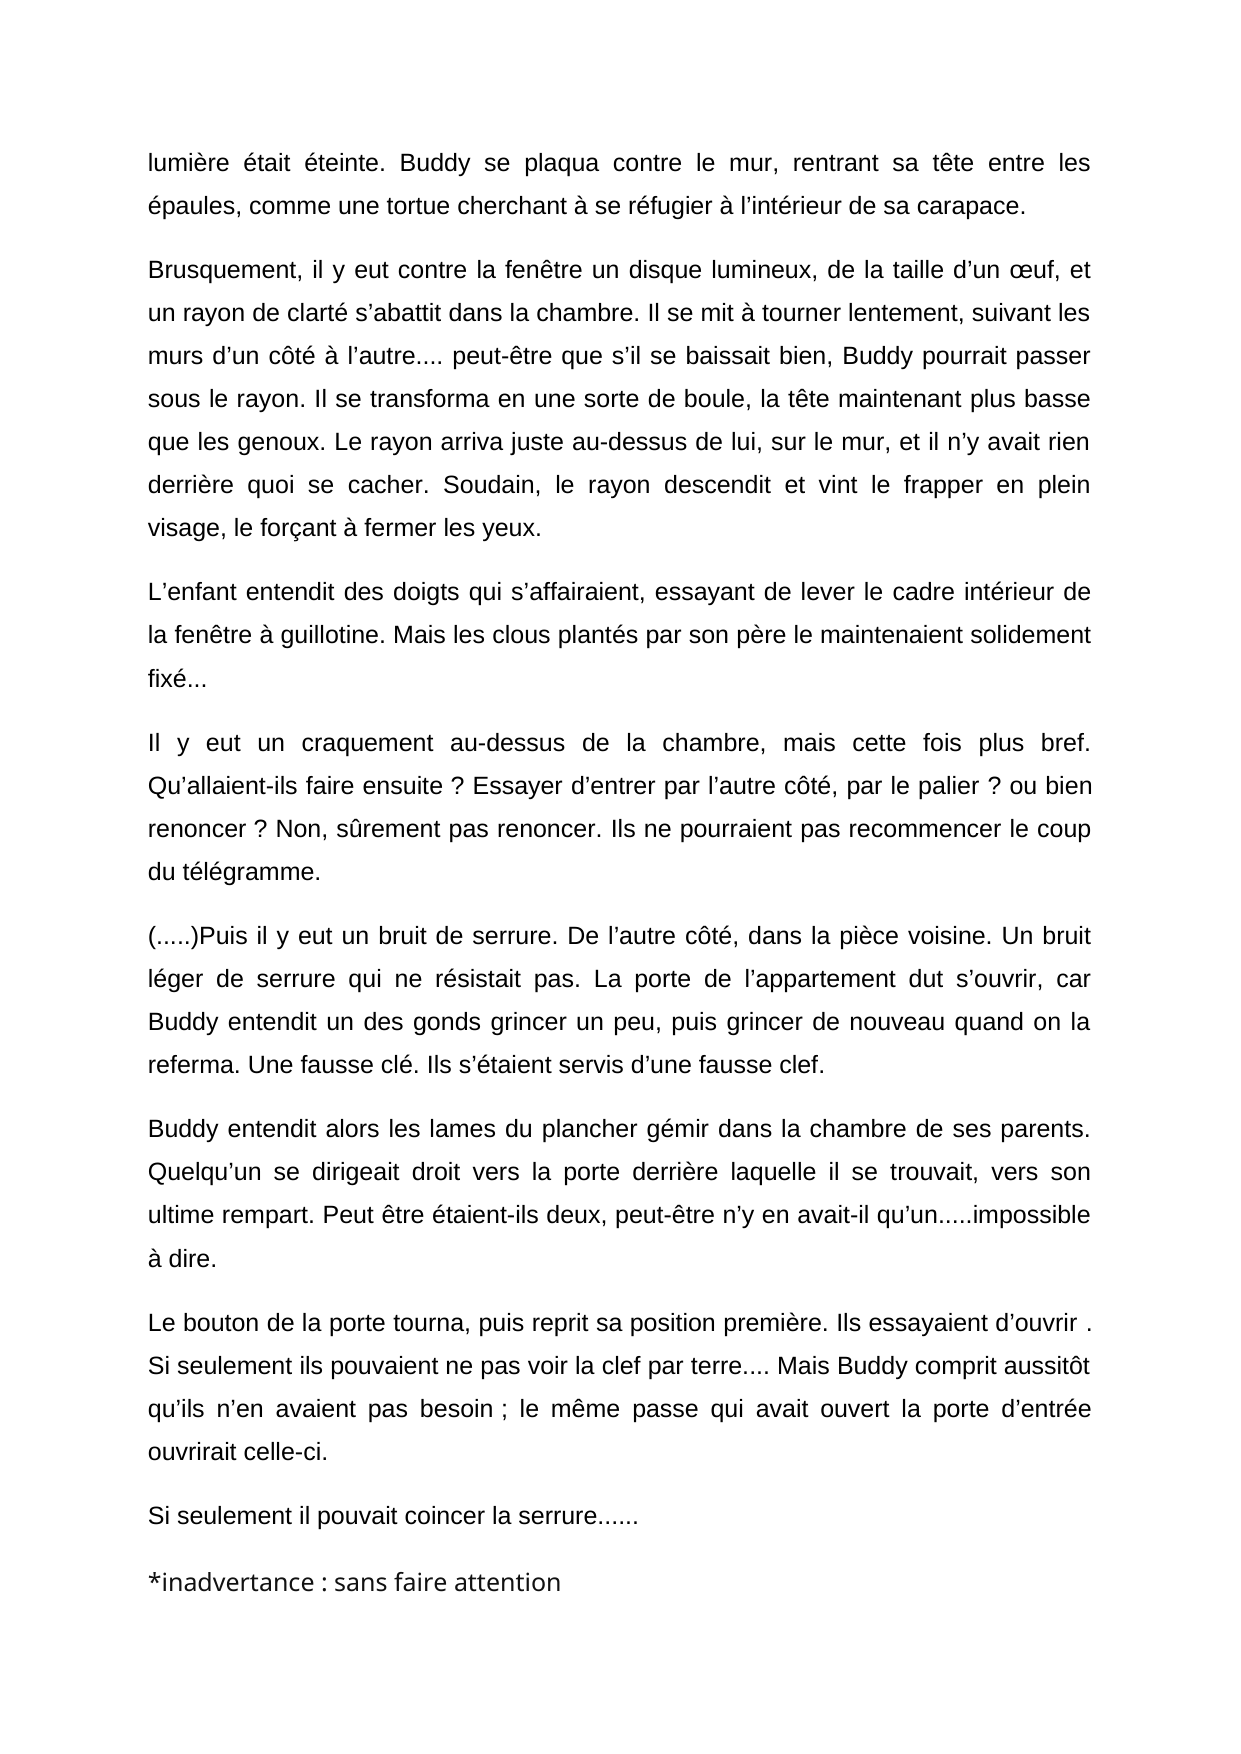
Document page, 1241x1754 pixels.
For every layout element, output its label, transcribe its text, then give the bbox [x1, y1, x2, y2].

text L’enfant entendit des doigts qui s’affairaient, essayant de lever le cadre intérieur de la fenêtre à guillotine. Mais les clous plantés par son père le maintenaient solidement fixé... [148, 577, 1093, 692]
text Brusquement, il y eut contre la fenêtre un disque lumineux, de la taille d’un œuf, et un rayon de clarté s’abattit dans la chambre. Il se mit à tourner lentement, suivant les murs d’un côté à l’autre.... peut-être que s’il se baissait bien, Buddy pourrait passer sous le rayon. Il se transforma en une sorte de boule, la tête maintenant plus basse que les genoux. Le rayon arriva juste au-dessus de lui, sur le mur, et il n’y avait rien derrière quoi se cacher. Soudain, le rayon descendit et vint le frapper en plein visage, le forçant à fermer les yeux. [148, 255, 1093, 542]
text (.....)Puis il y eut un bruit de serrure. De l’autre côté, dans la pièce voisine. Un bruit léger de serrure qui ne résistait pas. La porte de l’appartement dut s’ouvrir, car Buddy entendit un des gonds grincer un peu, puis grincer de nouveau quand on la referma. Une fausse clé. Ils s’étaient servis d’une fausse clef. [148, 921, 1093, 1079]
text Buddy entendit alors les lames du plancher gémir dans la chambre de ses parents. Quelqu’un se dirigeait droit vers la porte derrière laquelle il se trouvait, vers son ultime rempart. Peut être étaient-ils deux, peut-être n’y en avait-il qu’un.....impossible à dire. [148, 1114, 1093, 1272]
text *inadvertance : sans faire attention [148, 1565, 1093, 1599]
text Si seulement il pouvait coincer la serrure...... [148, 1501, 1093, 1530]
text lumière était éteinte. Buddy se plaqua contre le mur, rentrant sa tête entre les épaules, comme une tortue cherchant à se réfugier à l’intérieur de sa carapace. [148, 148, 1093, 219]
text Le bouton de la porte tourna, puis reprit sa position première. Ils essayaient d’ouvrir . Si seulement ils pouvaient ne pas voir la clef par terre.... Mais Buddy comprit aussitôt qu’ils n’en avaient pas besoin ; le même passe qui avait ouvert la porte d’entrée ouvrirait celle-ci. [148, 1308, 1093, 1466]
text Il y eut un craquement au-dessus de la chambre, mais cette fois plus bref. Qu’allaient-ils faire ensuite ? Essayer d’entrer par l’autre côté, par le palier ? ou bien renoncer ? Non, sûrement pas renoncer. Ils ne pourraient pas recommencer le coup du télégramme. [148, 728, 1093, 886]
